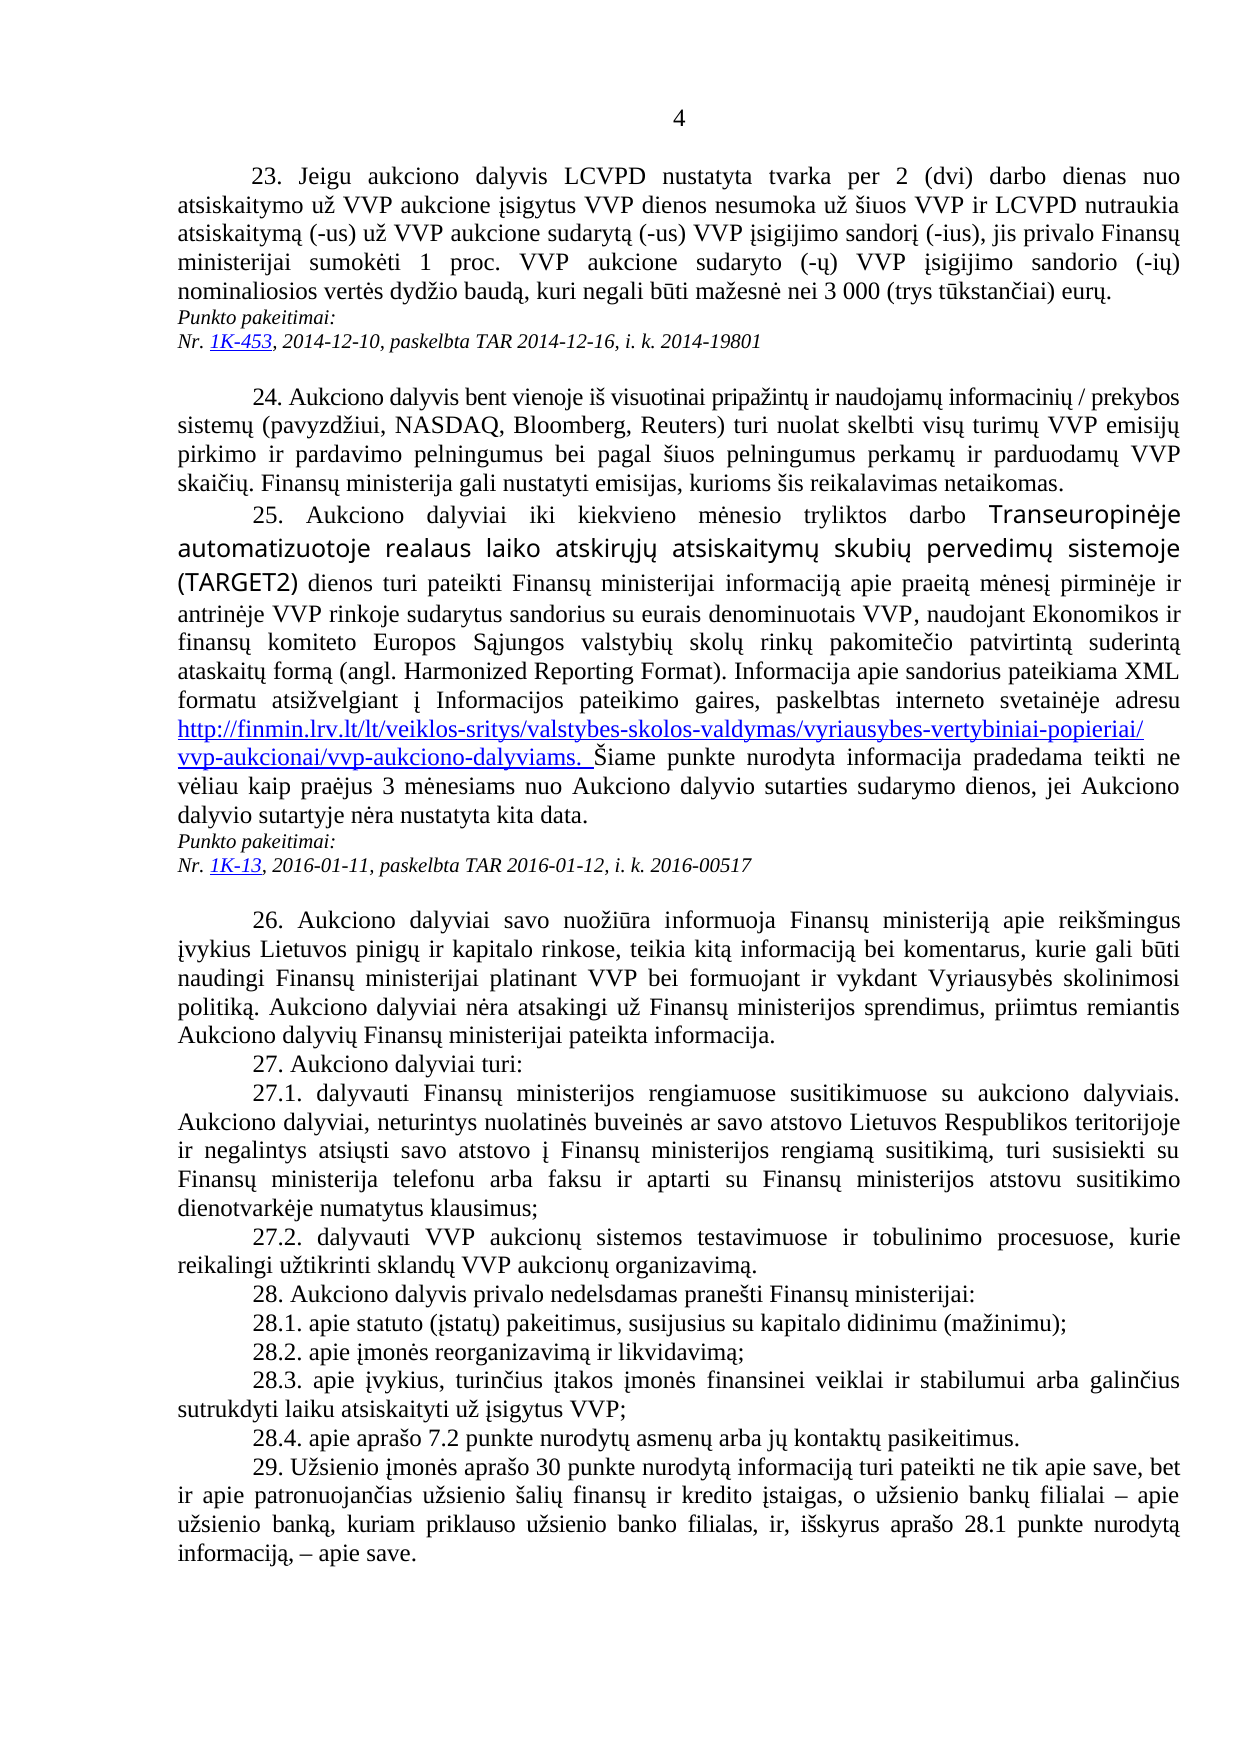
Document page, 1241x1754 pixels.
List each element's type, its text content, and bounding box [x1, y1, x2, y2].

text 29. Užsienio įmonės aprašo 30 punkte nurodytą informaciją turi pateikti ne tik apie save, bet ir apie patronuojančias užsienio šalių finansų ir kredito įstaigas, o užsienio bankų filialai – apie užsienio banką, kuriam priklauso užsienio banko filialas, ir, išskyrus aprašo 28.1 punkte nurodytą informaciją, – apie save. [177, 1452, 1181, 1567]
text 27.1. dalyvauti Finansų ministerijos rengiamuose susitikimuose su aukciono dalyviais. Aukciono dalyviai, neturintys nuolatinės buveinės ar savo atstovo Lietuvos Respublikos teritorijoje ir negalintys atsiųsti savo atstovo į Finansų ministerijos rengiamą susitikimą, turi susisiekti su Finansų ministerija telefonu arba faksu ir aptarti su Finansų ministerijos atstovu susitikimo dienotvarkėje numatytus klausimus; [177, 1078, 1181, 1222]
text 24. Aukciono dalyvis bent vienoje iš visuotinai pripažintų ir naudojamų informacinių / prekybos sistemų (pavyzdžiui, NASDAQ, Bloomberg, Reuters) turi nuolat skelbti visų turimų VVP emisijų pirkimo ir pardavimo pelningumus bei pagal šiuos pelningumus perkamų ir parduodamų VVP skaičių. Finansų ministerija gali nustatyti emisijas, kurioms šis reikalavimas netaikomas. [177, 382, 1181, 497]
text 27.2. dalyvauti VVP aukcionų sistemos testavimuose ir tobulinimo procesuose, kurie reikalingi užtikrinti sklandų VVP aukcionų organizavimą. [177, 1222, 1181, 1279]
text Nr. 1K-453, 2014-12-10, paskelbta TAR 2014-12-16, i. k. 2014-19801 [177, 329, 1181, 353]
text Punkto pakeitimai: [177, 829, 1181, 853]
text 25. Aukciono dalyviai iki kiekvieno mėnesio tryliktos darbo Transeuropinėje automatizuotoje realaus laiko atskirųjų atsiskaitymų skubių pervedimų sistemoje (TARGET2) dienos turi pateikti Finansų ministerijai informaciją apie praeitą mėnesį pirminėje ir antrinėje VVP rinkoje sudarytus sandorius su eurais denominuotais VVP, naudojant Ekonomikos ir finansų komiteto Europos Sąjungos valstybių skolų rinkų pakomitečio patvirtintą suderintą ataskaitų formą (angl. Harmonized Reporting Format). Informacija apie sandorius pateikiama XML formatu atsižvelgiant į Informacijos pateikimo gaires, paskelbtas interneto svetainėje adresu http://finmin.lrv.lt/lt/veiklos-sritys/valstybes-skolos-valdymas/vyriausybes-vertybiniai-popieriai/ vvp-aukcionai/vvp-aukciono-dalyviams. Šiame punkte nurodyta informacija pradedama teikti ne vėliau kaip praėjus 3 mėnesiams nuo Aukciono dalyvio sutarties sudarymo dienos, jei Aukciono dalyvio sutartyje nėra nustatyta kita data. [177, 497, 1181, 829]
text 28.3. apie įvykius, turinčius įtakos įmonės finansinei veiklai ir stabilumui arba galinčius sutrukdyti laiku atsiskaityti už įsigytus VVP; [177, 1366, 1181, 1423]
text 26. Aukciono dalyviai savo nuožiūra informuoja Finansų ministeriją apie reikšmingus įvykius Lietuvos pinigų ir kapitalo rinkose, teikia kitą informaciją bei komentarus, kurie gali būti naudingi Finansų ministerijai platinant VVP bei formuojant ir vykdant Vyriausybės skolinimosi politiką. Aukciono dalyviai nėra atsakingi už Finansų ministerijos sprendimus, priimtus remiantis Aukciono dalyvių Finansų ministerijai pateikta informacija. [177, 906, 1181, 1049]
text 28.1. apie statuto (įstatų) pakeitimus, susijusius su kapitalo didinimu (mažinimu); [177, 1308, 1181, 1337]
text Nr. 1K-13, 2016-01-11, paskelbta TAR 2016-01-12, i. k. 2016-00517 [177, 853, 1181, 877]
text 23. Jeigu aukciono dalyvis LCVPD nustatyta tvarka per 2 (dvi) darbo dienas nuo atsiskaitymo už VVP aukcione įsigytus VVP dienos nesumoka už šiuos VVP ir LCVPD nutraukia atsiskaitymą (-us) už VVP aukcione sudarytą (-us) VVP įsigijimo sandorį (-ius), jis privalo Finansų ministerijai sumokėti 1 proc. VVP aukcione sudaryto (-ų) VVP įsigijimo sandorio (-ių) nominaliosios vertės dydžio baudą, kuri negali būti mažesnė nei 3 000 (trys tūkstančiai) eurų. [177, 161, 1181, 305]
text 28. Aukciono dalyvis privalo nedelsdamas pranešti Finansų ministerijai: [177, 1279, 1181, 1308]
text Punkto pakeitimai: [177, 305, 1181, 329]
text 27. Aukciono dalyviai turi: [177, 1049, 1181, 1078]
text 28.4. apie aprašo 7.2 punkte nurodytų asmenų arba jų kontaktų pasikeitimus. [177, 1423, 1181, 1452]
text 28.2. apie įmonės reorganizavimą ir likvidavimą; [177, 1337, 1181, 1366]
